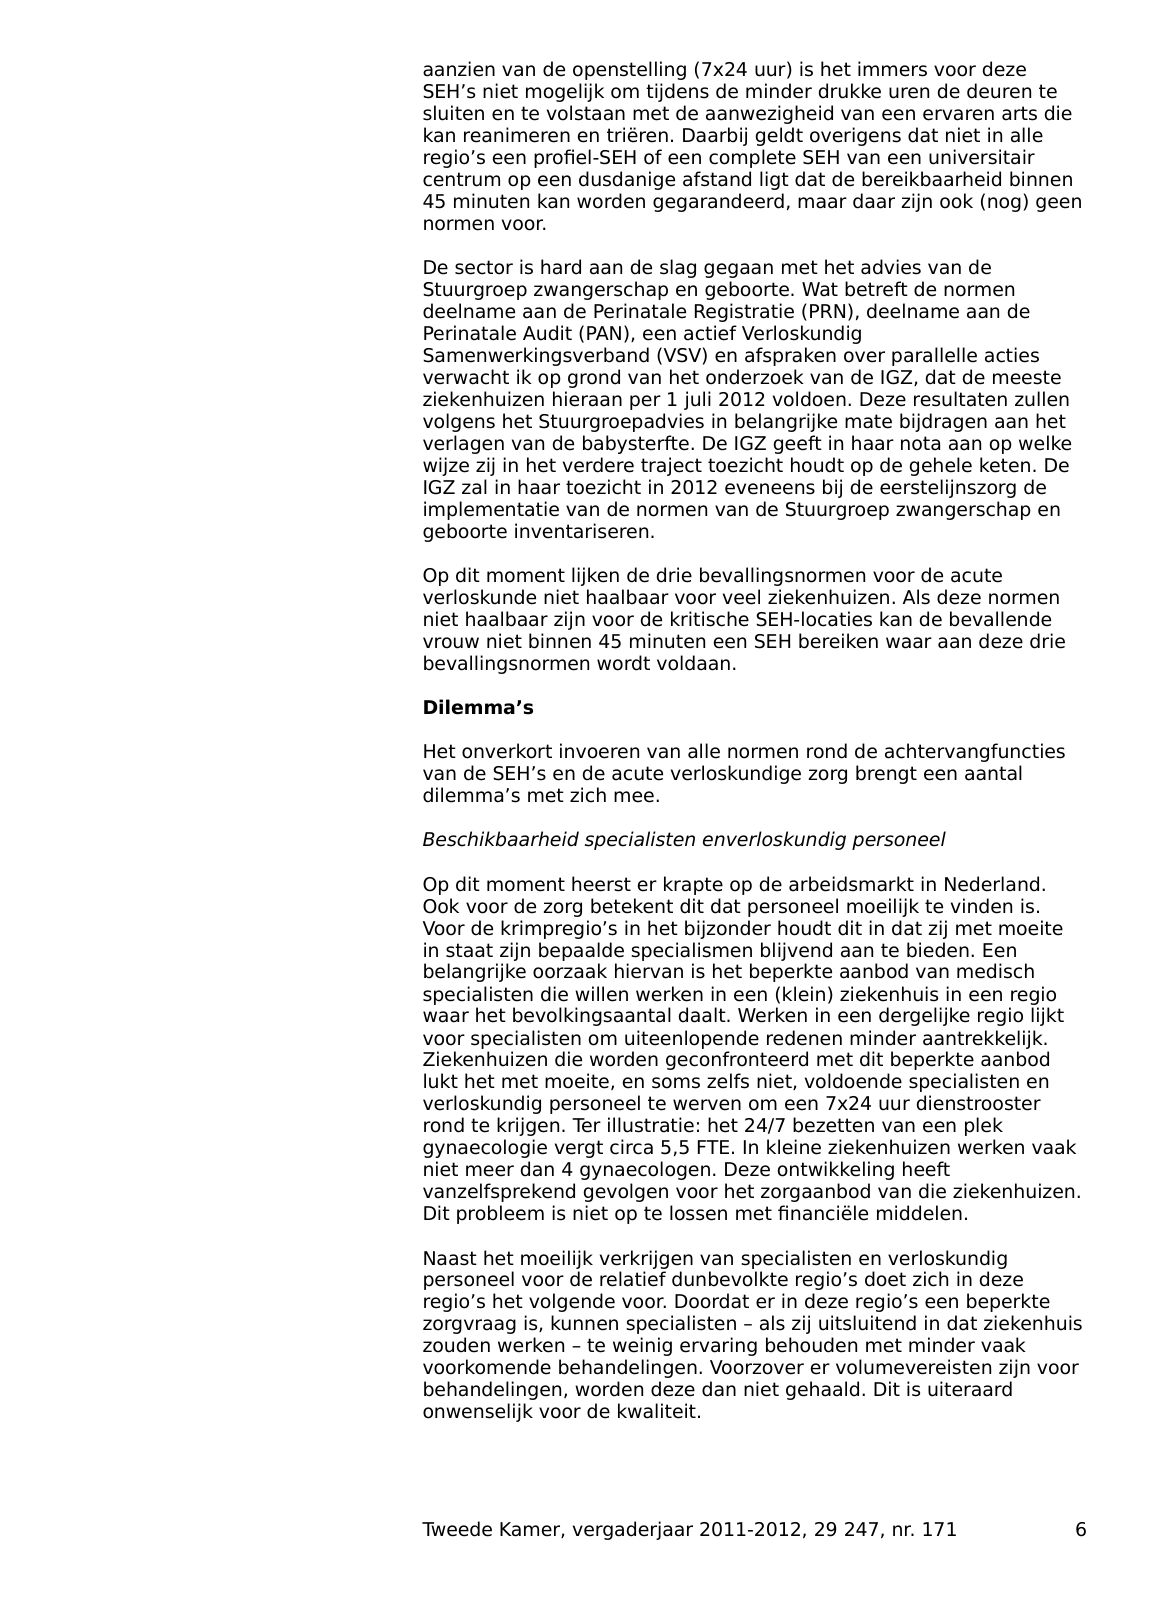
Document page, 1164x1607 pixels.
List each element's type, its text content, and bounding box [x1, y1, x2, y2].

text Op dit moment heerst er krapte op de arbeidsmarkt in Nederland. Ook voor de zorg betekent dit dat personeel moeilijk te vinden is. Voor de krimpregio’s in het bijzonder houdt dit in dat zij met moeite in staat zijn bepaalde specialismen blijvend aan te bieden. Een belangrijke oorzaak hiervan is het beperkte aanbod van medisch specialisten die willen werken in een (klein) ziekenhuis in een regio waar het bevolkingsaantal daalt. Werken in een dergelijke regio lijkt voor specialisten om uiteenlopende redenen minder aantrekkelijk. Ziekenhuizen die worden geconfronteerd met dit beperkte aanbod lukt het met moeite, en soms zelfs niet, voldoende specialisten en verloskundig personeel te werven om een 7x24 uur dienstrooster rond te krijgen. Ter illustratie: het 24/7 bezetten van een plek gynaecologie vergt circa 5,5 FTE. In kleine ziekenhuizen werken vaak niet meer dan 4 gynaecologen. Deze ontwikkeling heeft vanzelfsprekend gevolgen voor het zorgaanbod van die ziekenhuizen. Dit probleem is niet op te lossen met financiële middelen. [422, 873, 1087, 1225]
text Naast het moeilijk verkrijgen van specialisten en verloskundig personeel voor de relatief dunbevolkte regio’s doet zich in deze regio’s het volgende voor. Doordat er in deze regio’s een beperkte zorgvraag is, kunnen specialisten – als zij uitsluitend in dat ziekenhuis zouden werken – te weinig ervaring behouden met minder vaak voorkomende behandelingen. Voorzover er volumevereisten zijn voor behandelingen, worden deze dan niet gehaald. Dit is uiteraard onwenselijk voor de kwaliteit. [422, 1247, 1087, 1423]
text De sector is hard aan de slag gegaan met het advies van de Stuurgroep zwangerschap en geboorte. Wat betreft de normen deelname aan de Perinatale Registratie (PRN), deelname aan de Perinatale Audit (PAN), een actief Verloskundig Samenwerkingsverband (VSV) en afspraken over parallelle acties verwacht ik op grond van het onderzoek van de IGZ, dat de meeste ziekenhuizen hieraan per 1 juli 2012 voldoen. Deze resultaten zullen volgens het Stuurgroepadvies in belangrijke mate bijdragen aan het verlagen van de babysterfte. De IGZ geeft in haar nota aan op welke wijze zij in het verdere traject toezicht houdt op de gehele keten. De IGZ zal in haar toezicht in 2012 eveneens bij de eerstelijnszorg de implementatie van de normen van de Stuurgroep zwangerschap en geboorte inventariseren. [422, 257, 1087, 543]
subtitle Dilemma’s [422, 697, 1087, 719]
text Op dit moment lijken de drie bevallingsnormen voor de acute verloskunde niet haalbaar voor veel ziekenhuizen. Als deze normen niet haalbaar zijn voor de kritische SEH-locaties kan de bevallende vrouw niet binnen 45 minuten een SEH bereiken waar aan deze drie bevallingsnormen wordt voldaan. [422, 565, 1087, 675]
text Het onverkort invoeren van alle normen rond de achtervangfuncties van de SEH’s en de acute verloskundige zorg brengt een aantal dilemma’s met zich mee. [422, 741, 1087, 807]
text aanzien van de openstelling (7x24 uur) is het immers voor deze SEH’s niet mogelijk om tijdens de minder drukke uren de deuren te sluiten en te volstaan met de aanwezigheid van een ervaren arts die kan reanimeren en triëren. Daarbij geldt overigens dat niet in alle regio’s een profiel-SEH of een complete SEH van een universitair centrum op een dusdanige afstand ligt dat de bereikbaarheid binnen 45 minuten kan worden gegarandeerd, maar daar zijn ook (nog) geen normen voor. [422, 59, 1087, 235]
subtitle Beschikbaarheid specialisten enverloskundig personeel [422, 829, 1087, 851]
